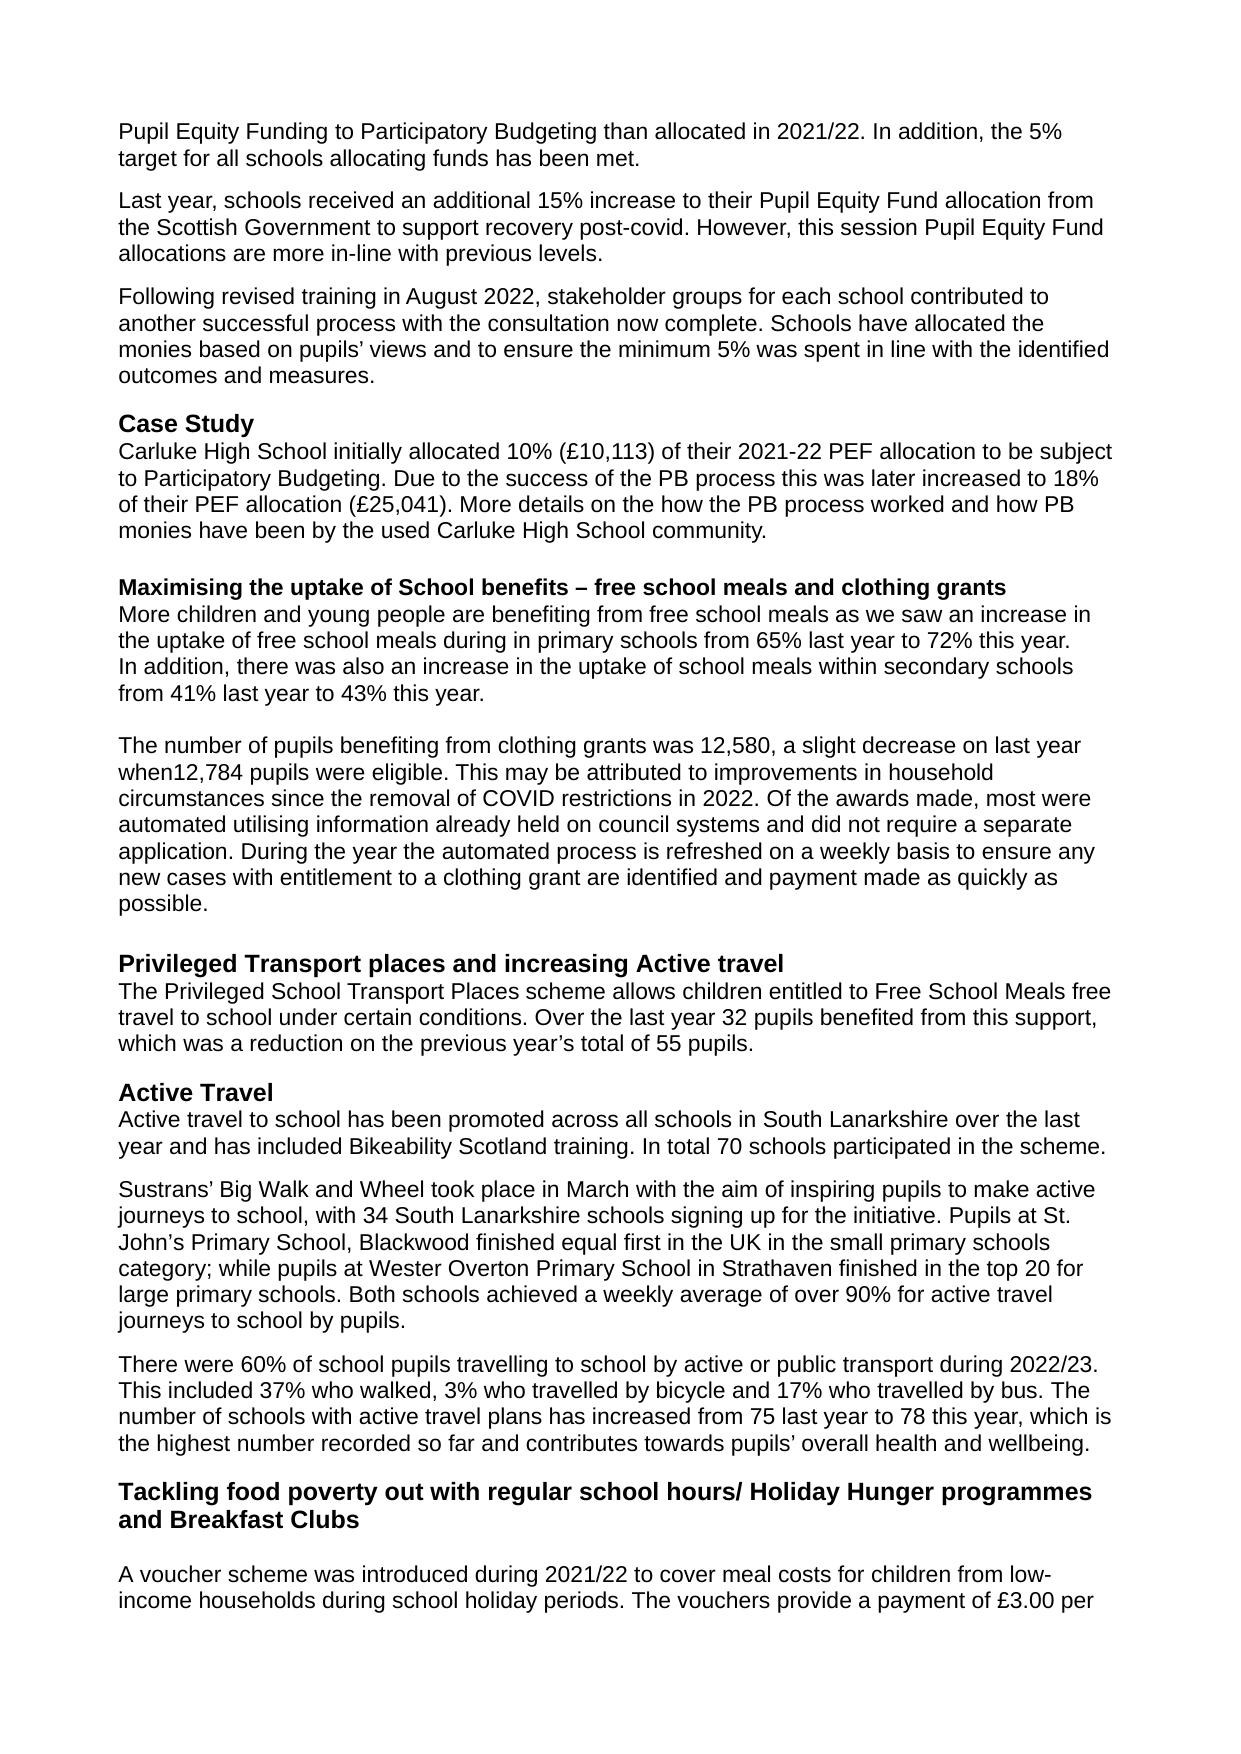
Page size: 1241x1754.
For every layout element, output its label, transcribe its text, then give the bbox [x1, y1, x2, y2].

subtitle Active Travel [118, 1078, 1122, 1106]
text Sustrans’ Big Walk and Wheel took place in March with the aim of inspiring pupils to make active journeys to school, with 34 South Lanarkshire schools signing up for the initiative. Pupils at St. John’s Primary School, Blackwood finished equal first in the UK in the small primary schools category; while pupils at Wester Overton Primary School in Strathaven finished in the top 20 for large primary schools. Both schools achieved a weekly average of over 90% for active travel journeys to school by pupils. [118, 1176, 1122, 1334]
subtitle Maximising the uptake of School benefits – free school meals and clothing grants [118, 574, 1122, 601]
text More children and young people are benefiting from free school meals as we saw an increase in the uptake of free school meals during in primary schools from 65% last year to 72% this year. [118, 601, 1122, 653]
text A voucher scheme was introduced during 2021/22 to cover meal costs for children from low-income households during school holiday periods. The vouchers provide a payment of £3.00 per [118, 1561, 1122, 1613]
text In addition, there was also an increase in the uptake of school meals within secondary schools from 41% last year to 43% this year. [118, 653, 1122, 706]
text Carluke High School initially allocated 10% (£10,113) of their 2021-22 PEF allocation to be subject to Participatory Budgeting. Due to the success of the PB process this was later increased to 18% of their PEF allocation (£25,041). More details on the how the PB process worked and how PB monies have been by the used Carluke High School community. [118, 438, 1122, 544]
subtitle Tackling food poverty out with regular school hours/ Holiday Hunger programmes and Breakfast Clubs [118, 1477, 1122, 1534]
text Active travel to school has been promoted across all schools in South Lanarkshire over the last year and has included Bikeability Scotland training. In total 70 schools participated in the scheme. [118, 1106, 1122, 1159]
text The number of pupils benefiting from clothing grants was 12,580, a slight decrease on last year when12,784 pupils were eligible. This may be attributed to improvements in household circumstances since the removal of COVID restrictions in 2022. Of the awards made, most were automated utilising information already held on council systems and did not require a separate application. During the year the automated process is refreshed on a weekly basis to ensure any new cases with entitlement to a clothing grant are identified and payment made as quickly as possible. [118, 732, 1122, 917]
subtitle Case Study [118, 409, 1122, 438]
text There were 60% of school pupils travelling to school by active or public transport during 2022/23. This included 37% who walked, 3% who travelled by bicycle and 17% who travelled by bus. The number of schools with active travel plans has increased from 75 last year to 78 this year, which is the highest number recorded so far and contributes towards pupils’ overall health and wellbeing. [118, 1351, 1122, 1456]
text Pupil Equity Funding to Participatory Budgeting than allocated in 2021/22. In addition, the 5% target for all schools allocating funds has been met. [118, 118, 1122, 171]
subtitle Privileged Transport places and increasing Active travel [118, 949, 1122, 978]
text Following revised training in August 2022, stakeholder groups for each school contributed to another successful process with the consultation now complete. Schools have allocated the monies based on pupils’ views and to ensure the minimum 5% was spent in line with the identified outcomes and measures. [118, 283, 1122, 389]
text The Privileged School Transport Places scheme allows children entitled to Free School Meals free travel to school under certain conditions. Over the last year 32 pupils benefited from this support, which was a reduction on the previous year’s total of 55 pupils. [118, 978, 1122, 1057]
text Last year, schools received an additional 15% increase to their Pupil Equity Fund allocation from the Scottish Government to support recovery post-covid. However, this session Pupil Equity Fund allocations are more in-line with previous levels. [118, 187, 1122, 267]
